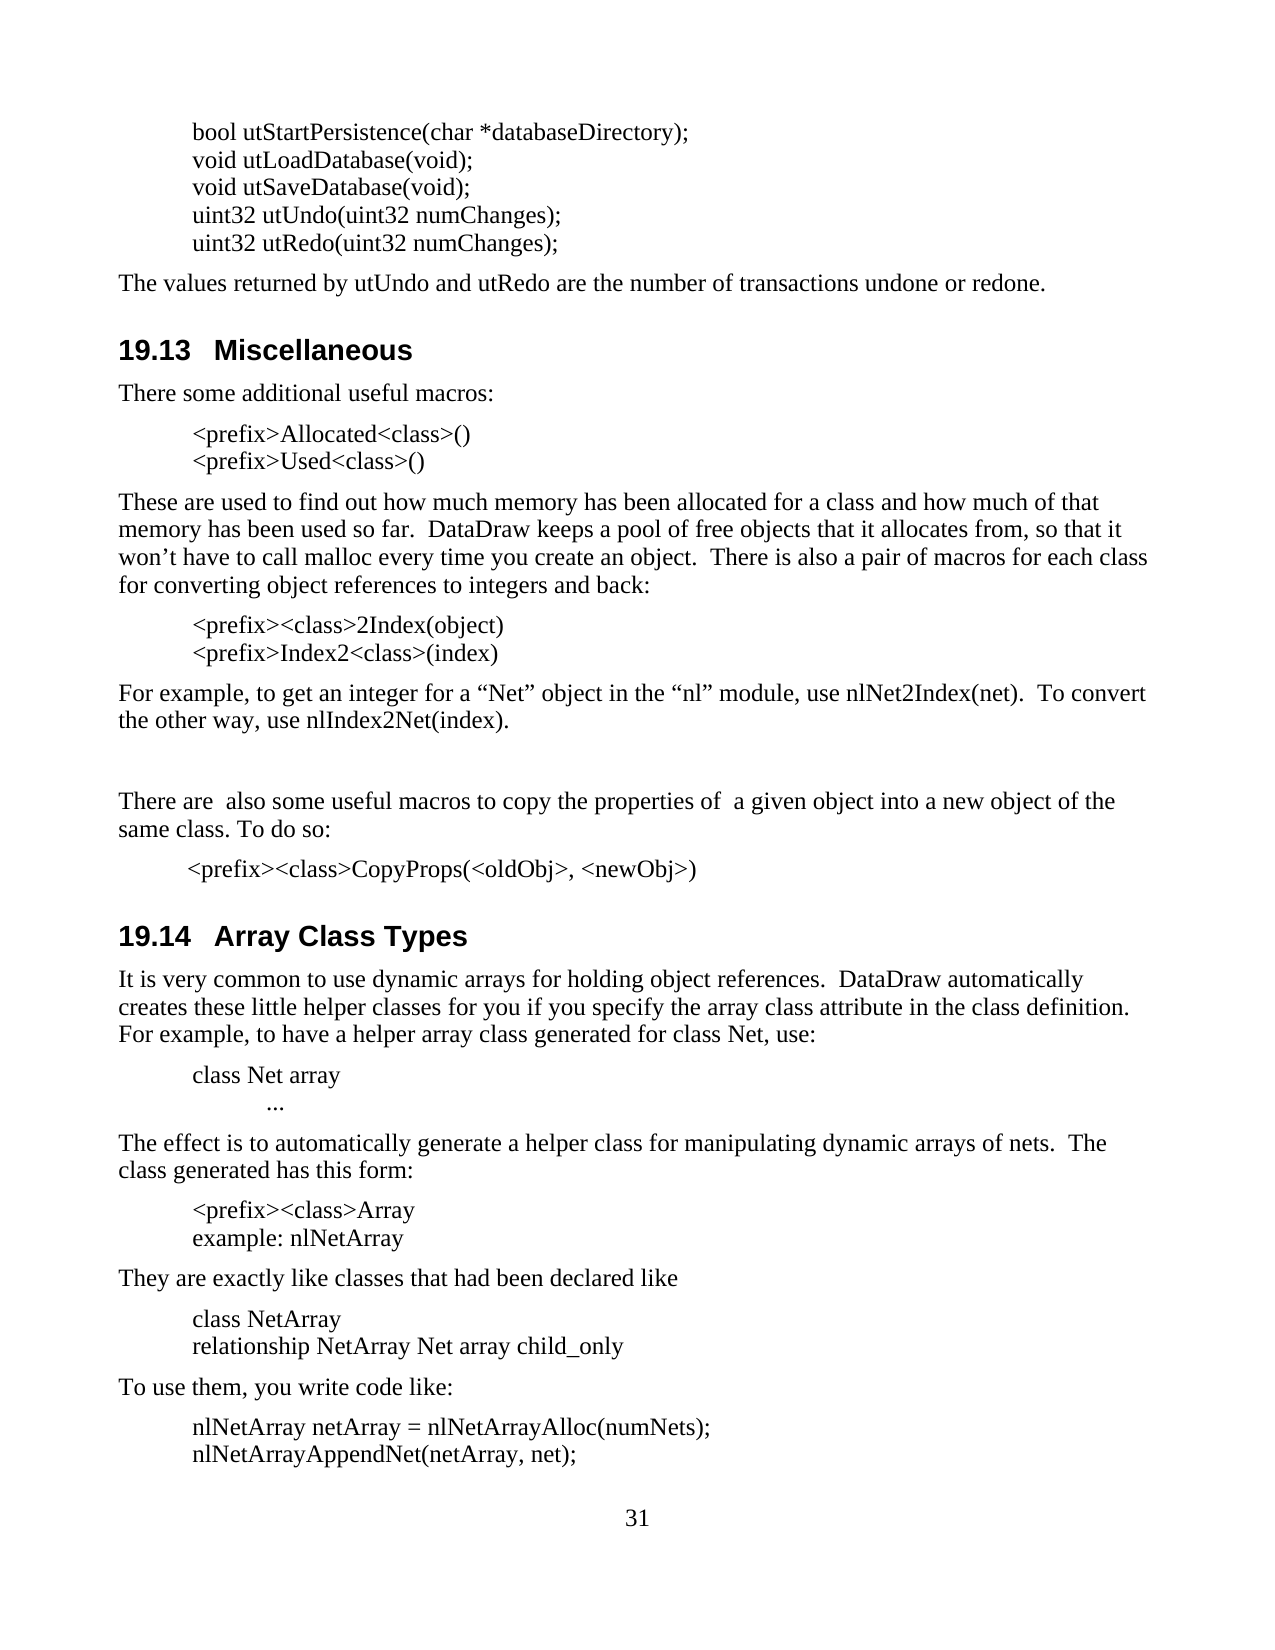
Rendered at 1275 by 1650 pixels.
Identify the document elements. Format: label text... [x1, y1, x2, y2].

text It is very common to use dynamic arrays for holding object references. DataDraw automatically creates these little helper classes for you if you specify the array class attribute in the class definition. For example, to have a helper array class generated for class Net, use: [118, 965, 1157, 1048]
text <prefix><class>CopyProps(<oldObj>, <newObj>) [118, 855, 1157, 883]
text relationship NetArray Net array child_only [118, 1332, 1157, 1360]
text <prefix>Index2<class>(index) [118, 639, 1157, 666]
text <prefix><class>Array [118, 1197, 1157, 1224]
text <prefix>Allocated<class>() [118, 420, 1157, 447]
text For example, to get an integer for a “Net” object in the “nl” module, use nlNet2Index(net). To convert the other way, use nlIndex2Net(index). [118, 679, 1157, 734]
text uint32 utRedo(uint32 numChanges); [118, 229, 1157, 257]
text nlNetArrayAppendNet(netArray, net); [118, 1441, 1157, 1468]
text uint32 utUndo(uint32 numChanges); [118, 201, 1157, 229]
text bool utStartPersistence(char *databaseDirectory); [118, 118, 1157, 146]
text There are also some useful macros to copy the properties of a given object into a new object of the same class. To do so: [118, 787, 1157, 842]
text void utLoadDatabase(void); [118, 146, 1157, 173]
subtitle Array Class Types [118, 920, 1157, 953]
text The effect is to automatically generate a helper class for manipulating dynamic arrays of nets. The class generated has this form: [118, 1129, 1157, 1184]
text These are used to find out how much memory has been allocated for a class and how much of that memory has been used so far. DataDraw keeps a pool of free objects that it allocates from, so that it won’t have to call malloc every time you create an object. There is also a pair of macros for each class for converting object references to integers and back: [118, 488, 1157, 598]
text The values returned by utUndo and utRedo are the number of transactions undone or redone. [118, 269, 1157, 297]
text nlNetArray netArray = nlNetArrayAlloc(numNets); [118, 1413, 1157, 1441]
text ... [118, 1088, 1157, 1116]
text They are exactly like classes that had been declared like [118, 1264, 1157, 1292]
text <prefix>Used<class>() [118, 447, 1157, 475]
subtitle Miscellaneous [118, 334, 1157, 367]
text void utSaveDatabase(void); [118, 173, 1157, 201]
text class NetArray [118, 1305, 1157, 1332]
text <prefix><class>2Index(object) [118, 611, 1157, 639]
text To use them, you write code like: [118, 1373, 1157, 1400]
text There some additional useful macros: [118, 379, 1157, 407]
text class Net array [118, 1061, 1157, 1088]
text example: nlNetArray [118, 1224, 1157, 1252]
